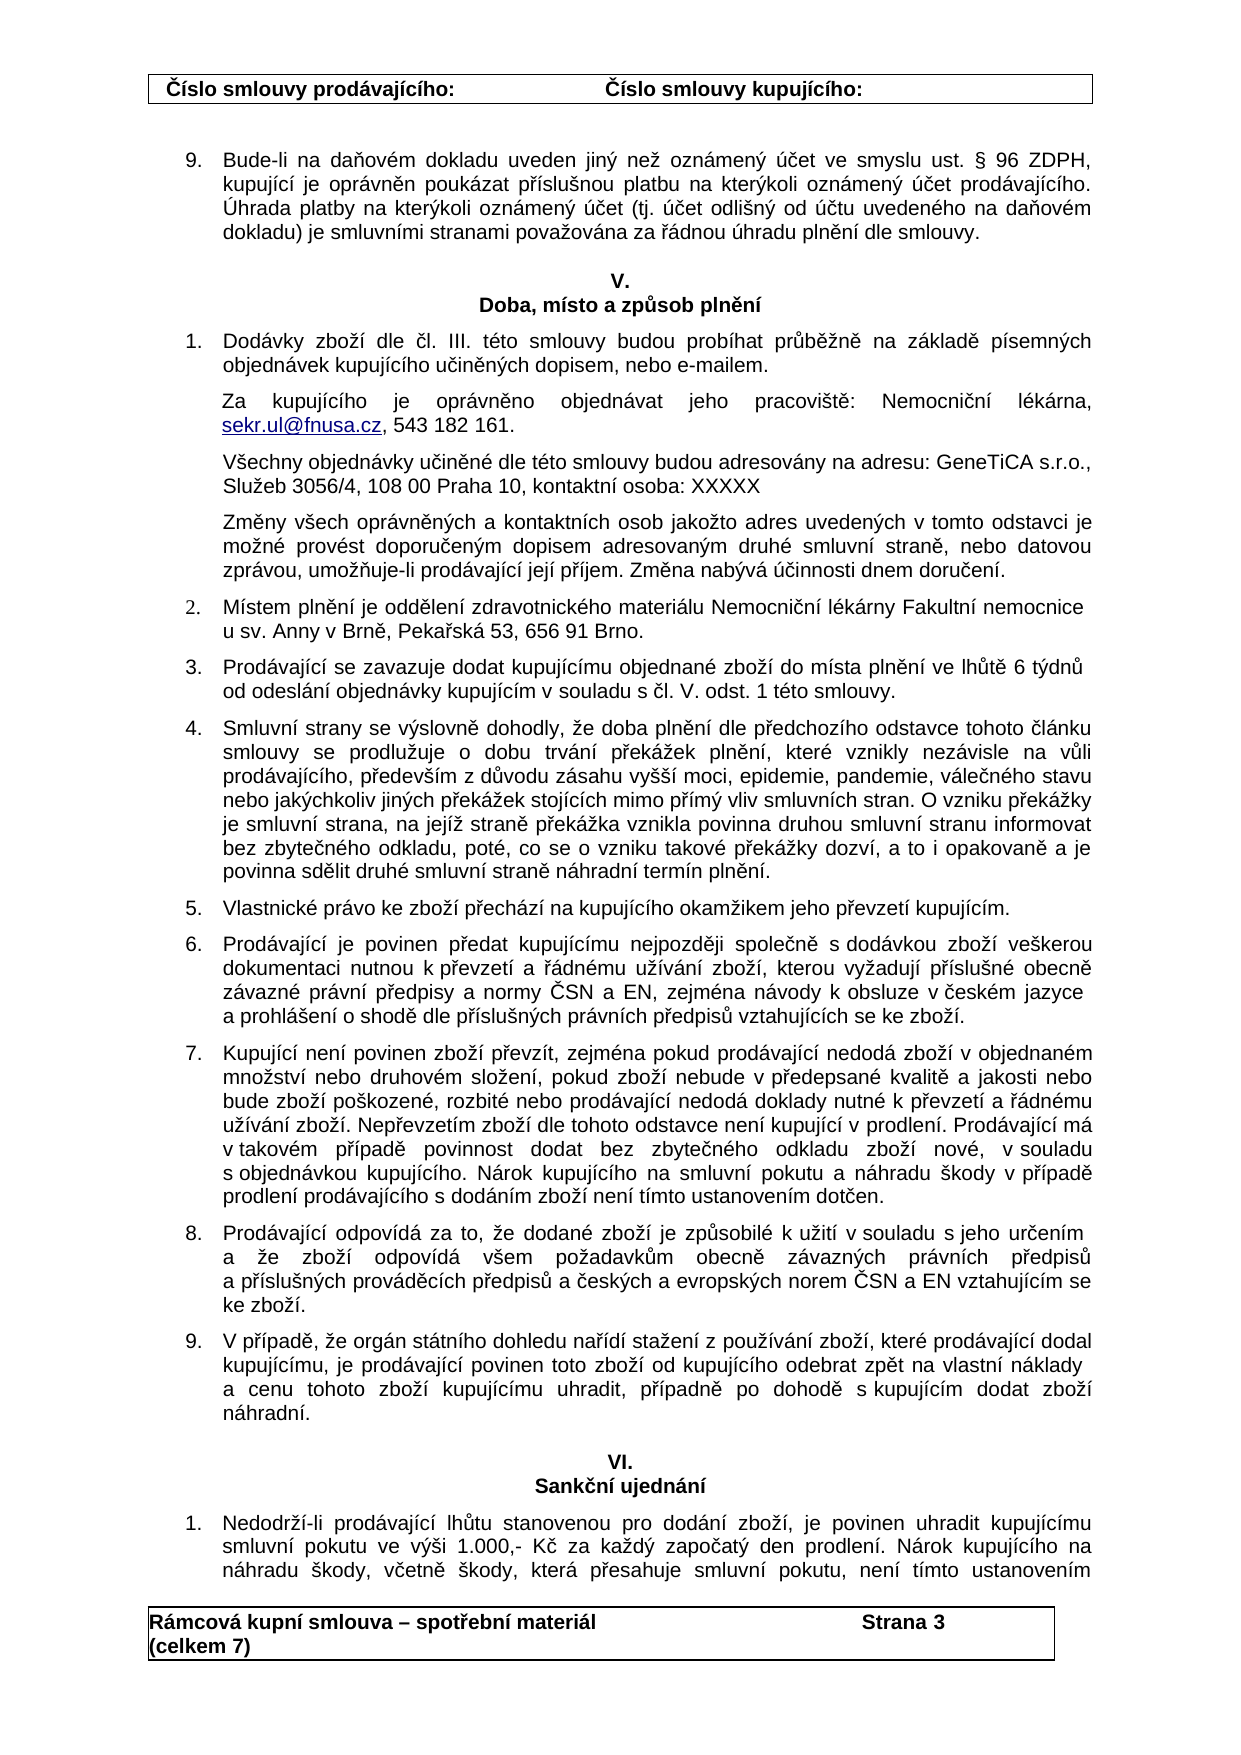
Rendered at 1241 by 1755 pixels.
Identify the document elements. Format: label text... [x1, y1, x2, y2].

text Změny všech oprávněných a kontaktních osob jakožto adres uvedených v tomto odstavci je možné provést doporučeným dopisem adresovaným druhé smluvní straně, nebo datovou zprávou, umožňuje-li prodávající její příjem. Změna nabývá účinnosti dnem doručení. [223, 510, 1093, 582]
list Prodávající je povinen předat kupujícímu nejpozději společně s dodávkou zboží veškerou dokumentaci nutnou k převzetí a řádnému užívání zboží, kterou vyžadují příslušné obecně závazné právní předpisy a normy ČSN a EN, zejména návody k obsluze v českém jazyce a prohlášení o shodě dle příslušných právních předpisů vztahujících se ke zboží. [185, 932, 1093, 1028]
subtitle Sankční ujednání [148, 1474, 1093, 1498]
list Prodávající se zavazuje dodat kupujícímu objednané zboží do místa plnění ve lhůtě 6 týdnů od odeslání objednávky kupujícím v souladu s čl. V. odst. 1 této smlouvy. [185, 655, 1093, 703]
list Prodávající odpovídá za to, že dodané zboží je způsobilé k užití v souladu s jeho určením a že zboží odpovídá všem požadavkům obecně závazných právních předpisů a příslušných prováděcích předpisů a českých a evropských norem ČSN a EN vztahujícím se ke zboží. [185, 1221, 1093, 1317]
list Vlastnické právo ke zboží přechází na kupujícího okamžikem jeho převzetí kupujícím. [185, 896, 1093, 920]
list Místem plnění je oddělení zdravotnického materiálu Nemocniční lékárny Fakultní nemocnice u sv. Anny v Brně, Pekařská 53, 656 91 Brno. [185, 594, 1093, 643]
list Bude-li na daňovém dokladu uveden jiný než oznámený účet ve smyslu ust. § 96 ZDPH, kupující je oprávněn poukázat příslušnou platbu na kterýkoli oznámený účet prodávajícího. Úhrada platby na kterýkoli oznámený účet (tj. účet odlišný od účtu uvedeného na daňovém dokladu) je smluvními stranami považována za řádnou úhradu plnění dle smlouvy. [185, 148, 1093, 243]
text Za kupujícího je oprávněno objednávat jeho pracoviště: Nemocniční lékárna, sekr.ul@fnusa.cz, 543 182 161. [222, 389, 1093, 437]
list Nedodrží-li prodávající lhůtu stanovenou pro dodání zboží, je povinen uhradit kupujícímu smluvní pokutu ve výši 1.000,- Kč za každý započatý den prodlení. Nárok kupujícího na náhradu škody, včetně škody, která přesahuje smluvní pokutu, není tímto ustanovením [185, 1510, 1093, 1582]
list Kupující není povinen zboží převzít, zejména pokud prodávající nedodá zboží v objednaném množství nebo druhovém složení, pokud zboží nebude v předepsané kvalitě a jakosti nebo bude zboží poškozené, rozbité nebo prodávající nedodá doklady nutné k převzetí a řádnému užívání zboží. Nepřevzetím zboží dle tohoto odstavce není kupující v prodlení. Prodávající má v takovém případě povinnost dodat bez zbytečného odkladu zboží nové, v souladu s objednávkou kupujícího. Nárok kupujícího na smluvní pokutu a náhradu škody v případě prodlení prodávajícího s dodáním zboží není tímto ustanovením dotčen. [185, 1041, 1093, 1208]
text VI. [148, 1450, 1093, 1474]
text Všechny objednávky učiněné dle této smlouvy budou adresovány na adresu: GeneTiCA s.r.o., Služeb 3056/4, 108 00 Praha 10, kontaktní osoba: XXXXX [223, 450, 1093, 498]
subtitle Doba, místo a způsob plnění [148, 292, 1093, 316]
list Dodávky zboží dle čl. III. této smlouvy budou probíhat průběžně na základě písemných objednávek kupujícího učiněných dopisem, nebo e-mailem. [185, 329, 1093, 377]
list V případě, že orgán státního dohledu nařídí stažení z používání zboží, které prodávající dodal kupujícímu, je prodávající povinen toto zboží od kupujícího odebrat zpět na vlastní náklady a cenu tohoto zboží kupujícímu uhradit, případně po dohodě s kupujícím dodat zboží náhradní. [185, 1329, 1093, 1425]
text V. [148, 268, 1093, 292]
list Smluvní strany se výslovně dohodly, že doba plnění dle předchozího odstavce tohoto článku smlouvy se prodlužuje o dobu trvání překážek plnění, které vznikly nezávisle na vůli prodávajícího, především z důvodu zásahu vyšší moci, epidemie, pandemie, válečného stavu nebo jakýchkoliv jiných překážek stojících mimo přímý vliv smluvních stran. O vzniku překážky je smluvní strana, na jejíž straně překážka vznikla povinna druhou smluvní stranu informovat bez zbytečného odkladu, poté, co se o vzniku takové překážky dozví, a to i opakovaně a je povinna sdělit druhé smluvní straně náhradní termín plnění. [185, 716, 1093, 883]
